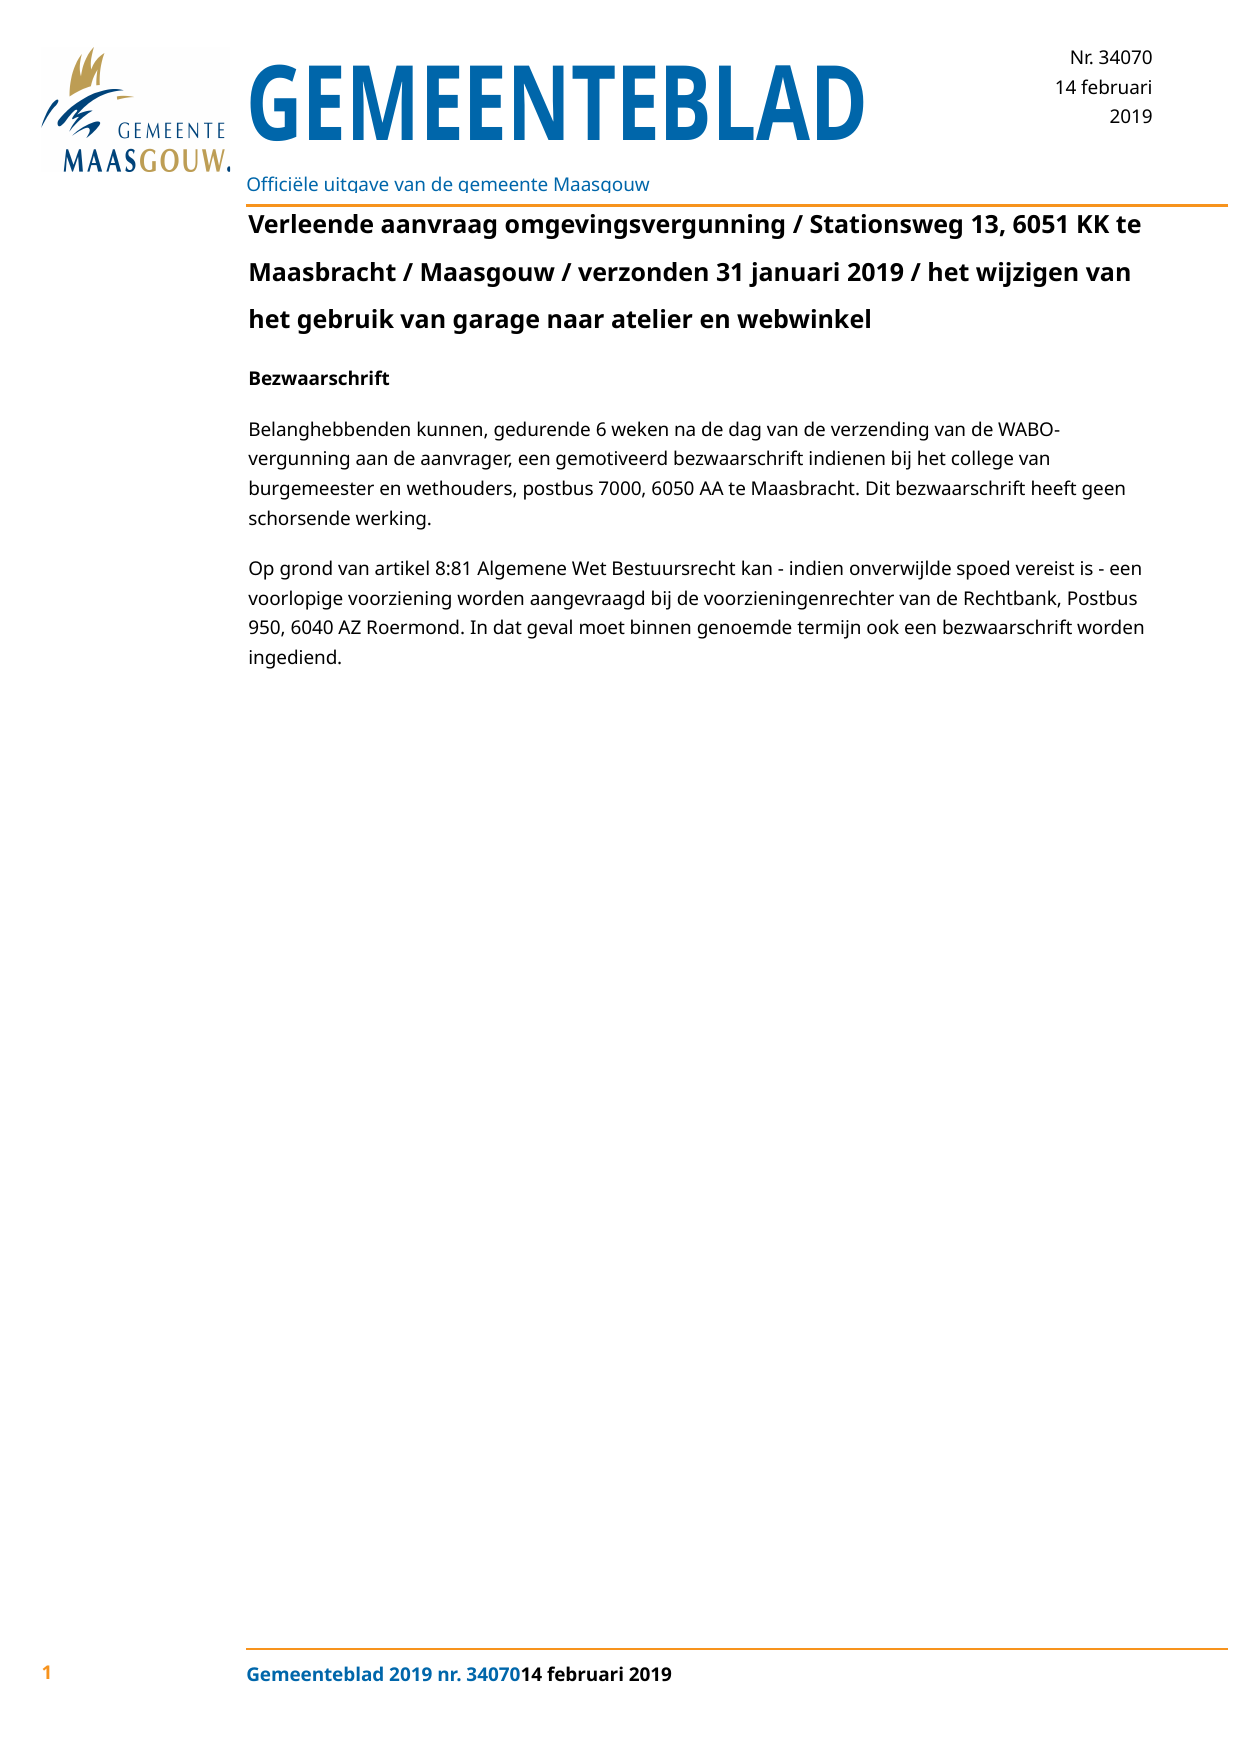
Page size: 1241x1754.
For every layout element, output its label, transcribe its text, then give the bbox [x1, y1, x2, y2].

text Belanghebbenden kunnen, gedurende 6 weken na de dag van de verzending van de WABO-vergunning aan de aanvrager, een gemotiveerd bezwaarschrift indienen bij het college van burgemeester en wethouders, postbus 7000, 6050 AA te Maasbracht. Dit bezwaarschrift heeft geen schorsende werking. [248, 416, 1152, 530]
text Verleende aanvraag omgevingsvergunning / Stationsweg 13, 6051 KK te Maasbracht / Maasgouw / verzonden 31 januari 2019 / het wijzigen van het gebruik van garage naar atelier en webwinkel [248, 207, 1152, 336]
text Op grond van artikel 8:81 Algemene Wet Bestuursrecht kan - indien onverwijlde spoed vereist is - een voorlopige voorziening worden aangevraagd bij de voorzieningenrechter van de Rechtbank, Postbus 950, 6040 AZ Roermond. In dat geval moet binnen genoemde termijn ook een bezwaarschrift worden ingediend. [248, 555, 1152, 669]
picture [41, 47, 231, 172]
text Bezwaarschrift [248, 366, 1152, 391]
